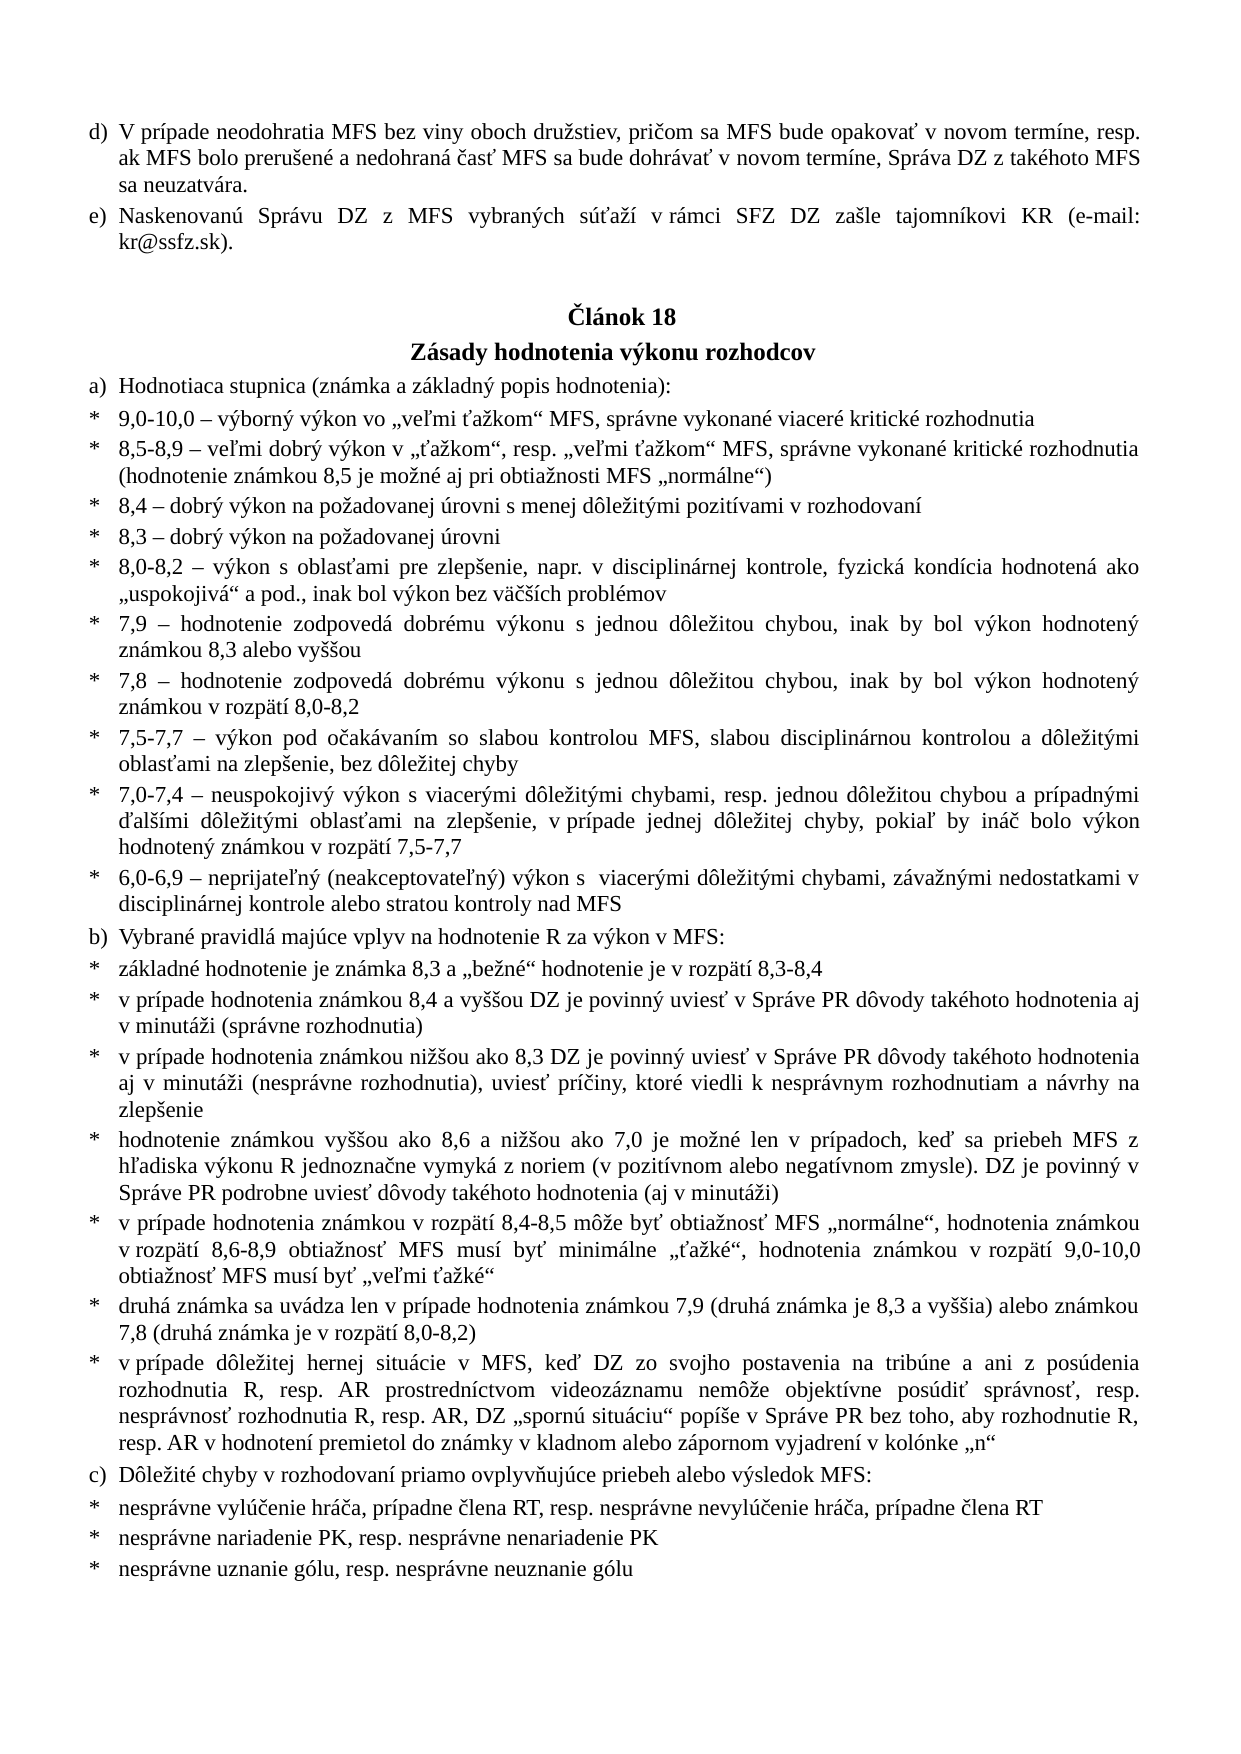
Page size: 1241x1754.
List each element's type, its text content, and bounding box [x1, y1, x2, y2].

text * 6,0-6,9 – neprijateľný (neakceptovateľný) výkon s viacerými dôležitými chybami, závažnými nedostatkami v disciplinárnej kontrole alebo stratou kontroly nad MFS [89, 864, 1141, 917]
text * 8,3 – dobrý výkon na požadovanej úrovni [89, 523, 1141, 549]
text * 7,0-7,4 – neuspokojivý výkon s viacerými dôležitými chybami, resp. jednou dôležitou chybou a prípadnými ďalšími dôležitými oblasťami na zlepšenie, v prípade jednej dôležitej chyby, pokiaľ by ináč bolo výkon hodnotený známkou v rozpätí 7,5-7,7 [89, 781, 1141, 860]
text * v prípade hodnotenia známkou 8,4 a vyššou DZ je povinný uviesť v Správe PR dôvody takéhoto hodnotenia aj v minutáži (správne rozhodnutia) [89, 986, 1141, 1039]
text * 7,9 – hodnotenie zodpovedá dobrému výkonu s jednou dôležitou chybou, inak by bol výkon hodnotený známkou 8,3 alebo vyššou [89, 610, 1141, 663]
text Zásady hodnotenia výkonu rozhodcov [125, 337, 1107, 366]
text * základné hodnotenie je známka 8,3 a „bežné“ hodnotenie je v rozpätí 8,3-8,4 [89, 956, 1141, 982]
text * v prípade dôležitej hernej situácie v MFS, keď DZ zo svojho postavenia na tribúne a ani z posúdenia rozhodnutia R, resp. AR prostredníctvom videozáznamu nemôže objektívne posúdiť správnosť, resp. nesprávnosť rozhodnutia R, resp. AR, DZ „spornú situáciu“ popíše v Správe PR bez toho, aby rozhodnutie R, resp. AR v hodnotení premietol do známky v kladnom alebo zápornom vyjadrení v kolónke „n“ [89, 1349, 1141, 1455]
text * nesprávne vylúčenie hráča, prípadne člena RT, resp. nesprávne nevylúčenie hráča, prípadne člena RT [89, 1494, 1141, 1520]
list Naskenovanú Správu DZ z MFS vybraných súťaží v rámci SFZ DZ zašle tajomníkovi KR (e-mail: kr@ssfz.sk). [89, 202, 1141, 255]
text b) Vybrané pravidlá majúce vplyv na hodnotenie R za výkon v MFS: [89, 923, 1141, 949]
text c) Dôležité chyby v rozhodovaní priamo ovplyvňujúce priebeh alebo výsledok MFS: [89, 1461, 1141, 1487]
text * 8,0-8,2 – výkon s oblasťami pre zlepšenie, napr. v disciplinárnej kontrole, fyzická kondícia hodnotená ako „uspokojivá“ a pod., inak bol výkon bez väčších problémov [89, 553, 1141, 606]
text * hodnotenie známkou vyššou ako 8,6 a nižšou ako 7,0 je možné len v prípadoch, keď sa priebeh MFS z hľadiska výkonu R jednoznačne vymyká z noriem (v pozitívnom alebo negatívnom zmysle). DZ je povinný v Správe PR podrobne uviesť dôvody takéhoto hodnotenia (aj v minutáži) [89, 1126, 1141, 1205]
text * 8,4 – dobrý výkon na požadovanej úrovni s menej dôležitými pozitívami v rozhodovaní [89, 492, 1141, 518]
text * 7,5-7,7 – výkon pod očakávaním so slabou kontrolou MFS, slabou disciplinárnou kontrolou a dôležitými oblasťami na zlepšenie, bez dôležitej chyby [89, 724, 1141, 777]
list V prípade neodohratia MFS bez viny oboch družstiev, pričom sa MFS bude opakovať v novom termíne, resp. ak MFS bolo prerušené a nedohraná časť MFS sa bude dohrávať v novom termíne, Správa DZ z takéhoto MFS sa neuzatvára. [89, 118, 1141, 197]
text * v prípade hodnotenia známkou nižšou ako 8,3 DZ je povinný uviesť v Správe PR dôvody takéhoto hodnotenia aj v minutáži (nesprávne rozhodnutia), uviesť príčiny, ktoré viedli k nesprávnym rozhodnutiam a návrhy na zlepšenie [89, 1043, 1141, 1122]
text * 8,5-8,9 – veľmi dobrý výkon v „ťažkom“, resp. „veľmi ťažkom“ MFS, správne vykonané kritické rozhodnutia (hodnotenie známkou 8,5 je možné aj pri obtiažnosti MFS „normálne“) [89, 435, 1141, 488]
text * v prípade hodnotenia známkou v rozpätí 8,4-8,5 môže byť obtiažnosť MFS „normálne“, hodnotenia známkou v rozpätí 8,6-8,9 obtiažnosť MFS musí byť minimálne „ťažké“, hodnotenia známkou v rozpätí 9,0-10,0 obtiažnosť MFS musí byť „veľmi ťažké“ [89, 1209, 1141, 1288]
text Článok 18 [92, 302, 1152, 331]
text * 9,0-10,0 – výborný výkon vo „veľmi ťažkom“ MFS, správne vykonané viaceré kritické rozhodnutia [89, 405, 1141, 431]
text * nesprávne nariadenie PK, resp. nesprávne nenariadenie PK [89, 1524, 1141, 1551]
text a) Hodnotiaca stupnica (známka a základný popis hodnotenia): [89, 372, 1141, 398]
text * nesprávne uznanie gólu, resp. nesprávne neuznanie gólu [89, 1555, 1141, 1581]
text * druhá známka sa uvádza len v prípade hodnotenia známkou 7,9 (druhá známka je 8,3 a vyššia) alebo známkou 7,8 (druhá známka je v rozpätí 8,0-8,2) [89, 1293, 1141, 1345]
text * 7,8 – hodnotenie zodpovedá dobrému výkonu s jednou dôležitou chybou, inak by bol výkon hodnotený známkou v rozpätí 8,0-8,2 [89, 667, 1141, 720]
